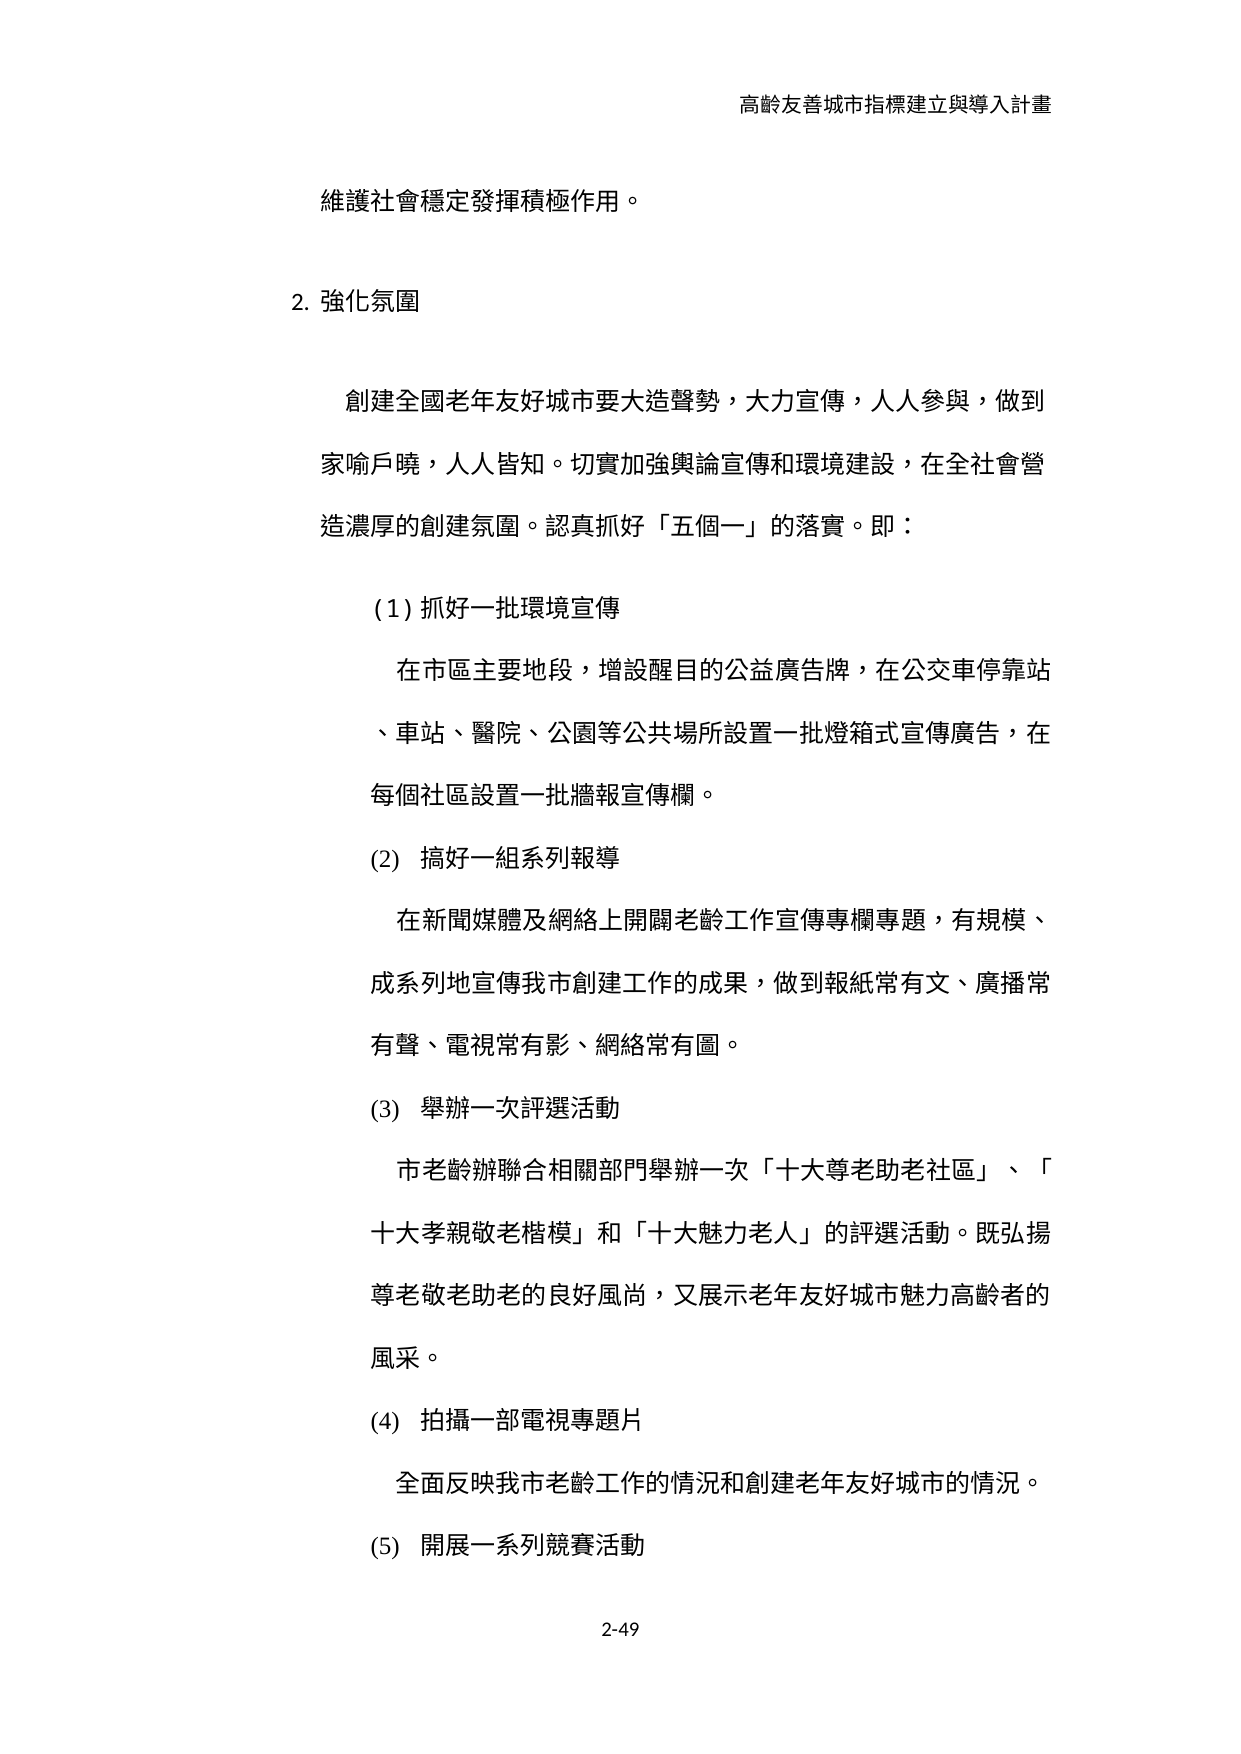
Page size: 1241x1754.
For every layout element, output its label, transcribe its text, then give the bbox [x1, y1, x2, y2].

text 在市區主要地段，增設醒目的公益廣告牌，在公交車停靠站、車站、醫院、公園等公共場所設置一批燈箱式宣傳廣告，在每個社區設置一批牆報宣傳欄。 [370, 627, 1053, 814]
list 拍攝一部電視專題片 [370, 1377, 1053, 1439]
text 要從貫徹落實科學發展觀，構建和諧社會的高度，強化思想認識，推進老齡工作。通過召開各個層面的動員部署會，使大家充分認識到，老齡工作不僅是社會建設的重要內容，更是經濟建設的重要推動力。通過開展老年友好城市創建工作，不斷完善城市的公共服務特別是為老服務設施，把城市建設的更加優美、便利、和諧，具有更加適合高齡者安享晚年、宜養宜居的環境和條件，大大提升為老服務功能，滿足高齡者養老的多方面需求，從而為促進社會和諧，維護社會穩定發揮積極作用。 [320, 158, 1053, 221]
list 強化氛圍 [291, 258, 1053, 321]
text 在新聞媒體及網絡上開闢老齡工作宣傳專欄專題，有規模、成系列地宣傳我市創建工作的成果，做到報紙常有文、廣播常有聲、電視常有影、網絡常有圖。 [370, 877, 1053, 1064]
text 全面反映我市老齡工作的情況和創建老年友好城市的情況。 [370, 1439, 1053, 1502]
list 舉辦一次評選活動 [370, 1064, 1053, 1127]
text 創建全國老年友好城市要大造聲勢，大力宣傳，人人參與，做到家喻戶曉，人人皆知。切實加強輿論宣傳和環境建設，在全社會營造濃厚的創建氛圍。認真抓好「五個一」的落實。即： [320, 358, 1053, 546]
text 市老齡辦聯合相關部門舉辦一次「十大尊老助老社區」、「十大孝親敬老楷模」和「十大魅力老人」的評選活動。既弘揚尊老敬老助老的良好風尚，又展示老年友好城市魅力高齡者的風采。 [370, 1127, 1053, 1377]
list 開展一系列競賽活動 [370, 1502, 1053, 1564]
list 抓好一批環境宣傳 [370, 564, 1053, 627]
list 搞好一組系列報導 [370, 814, 1053, 877]
